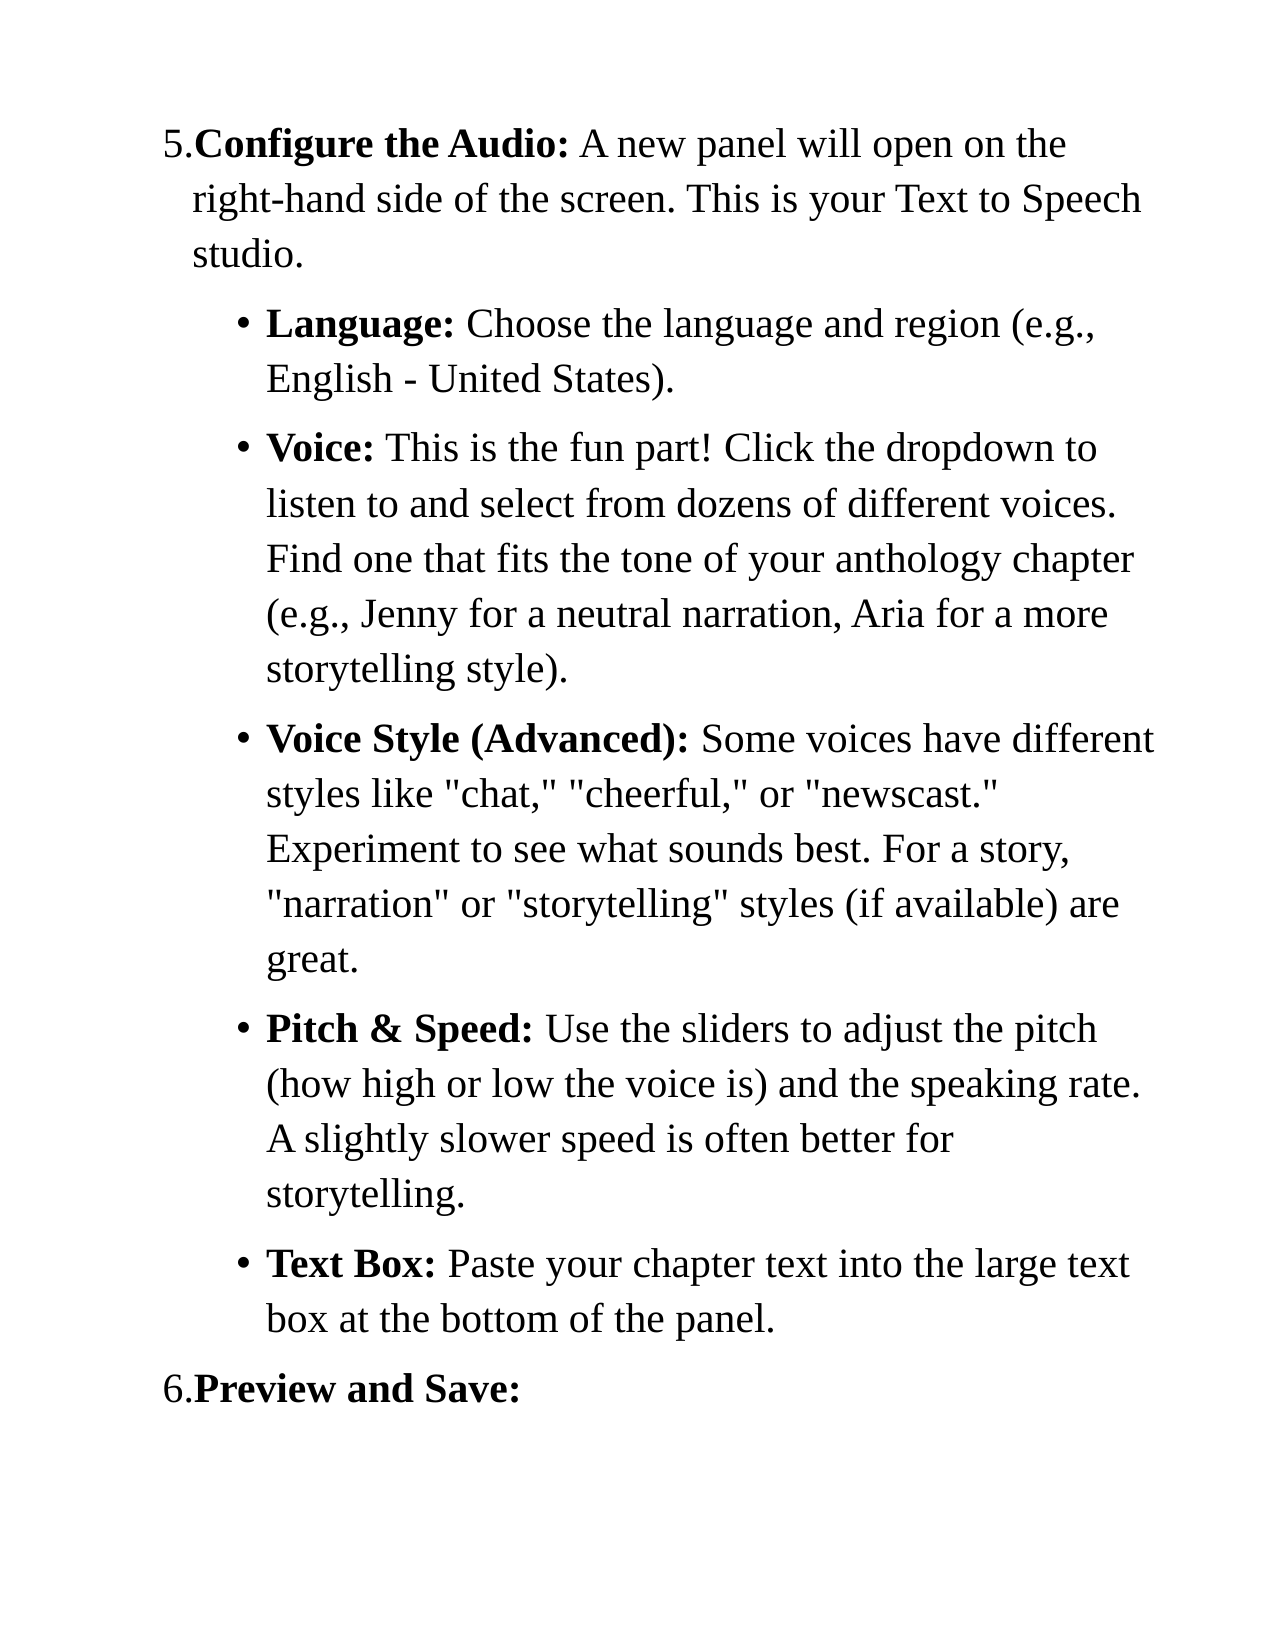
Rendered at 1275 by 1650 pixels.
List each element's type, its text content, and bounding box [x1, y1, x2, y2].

list Configure the Audio: A new panel will open on the right-hand side of the screen. This is your Text to Speech studio. [162, 118, 1157, 276]
list Text Box: Paste your chapter text into the large text box at the bottom of the panel. [236, 1238, 1157, 1342]
list Language: Choose the language and region (e.g., English - United States). [236, 298, 1157, 401]
list Preview and Save: [162, 1363, 1157, 1411]
list Voice: This is the fun part! Click the dropdown to listen to and select from dozens of different voices. Find one that fits the tone of your anthology chapter (e.g., Jenny for a neutral narration, Aria for a more storytelling style). [236, 423, 1157, 691]
list Pitch & Speed: Use the sliders to adjust the pitch (how high or low the voice is) and the speaking rate. A slightly slower speed is often better for storytelling. [236, 1003, 1157, 1217]
list Voice Style (Advanced): Some voices have different styles like "chat," "cheerful," or "newscast." Experiment to see what sounds best. For a story, "narration" or "storytelling" styles (if available) are great. [236, 713, 1157, 982]
